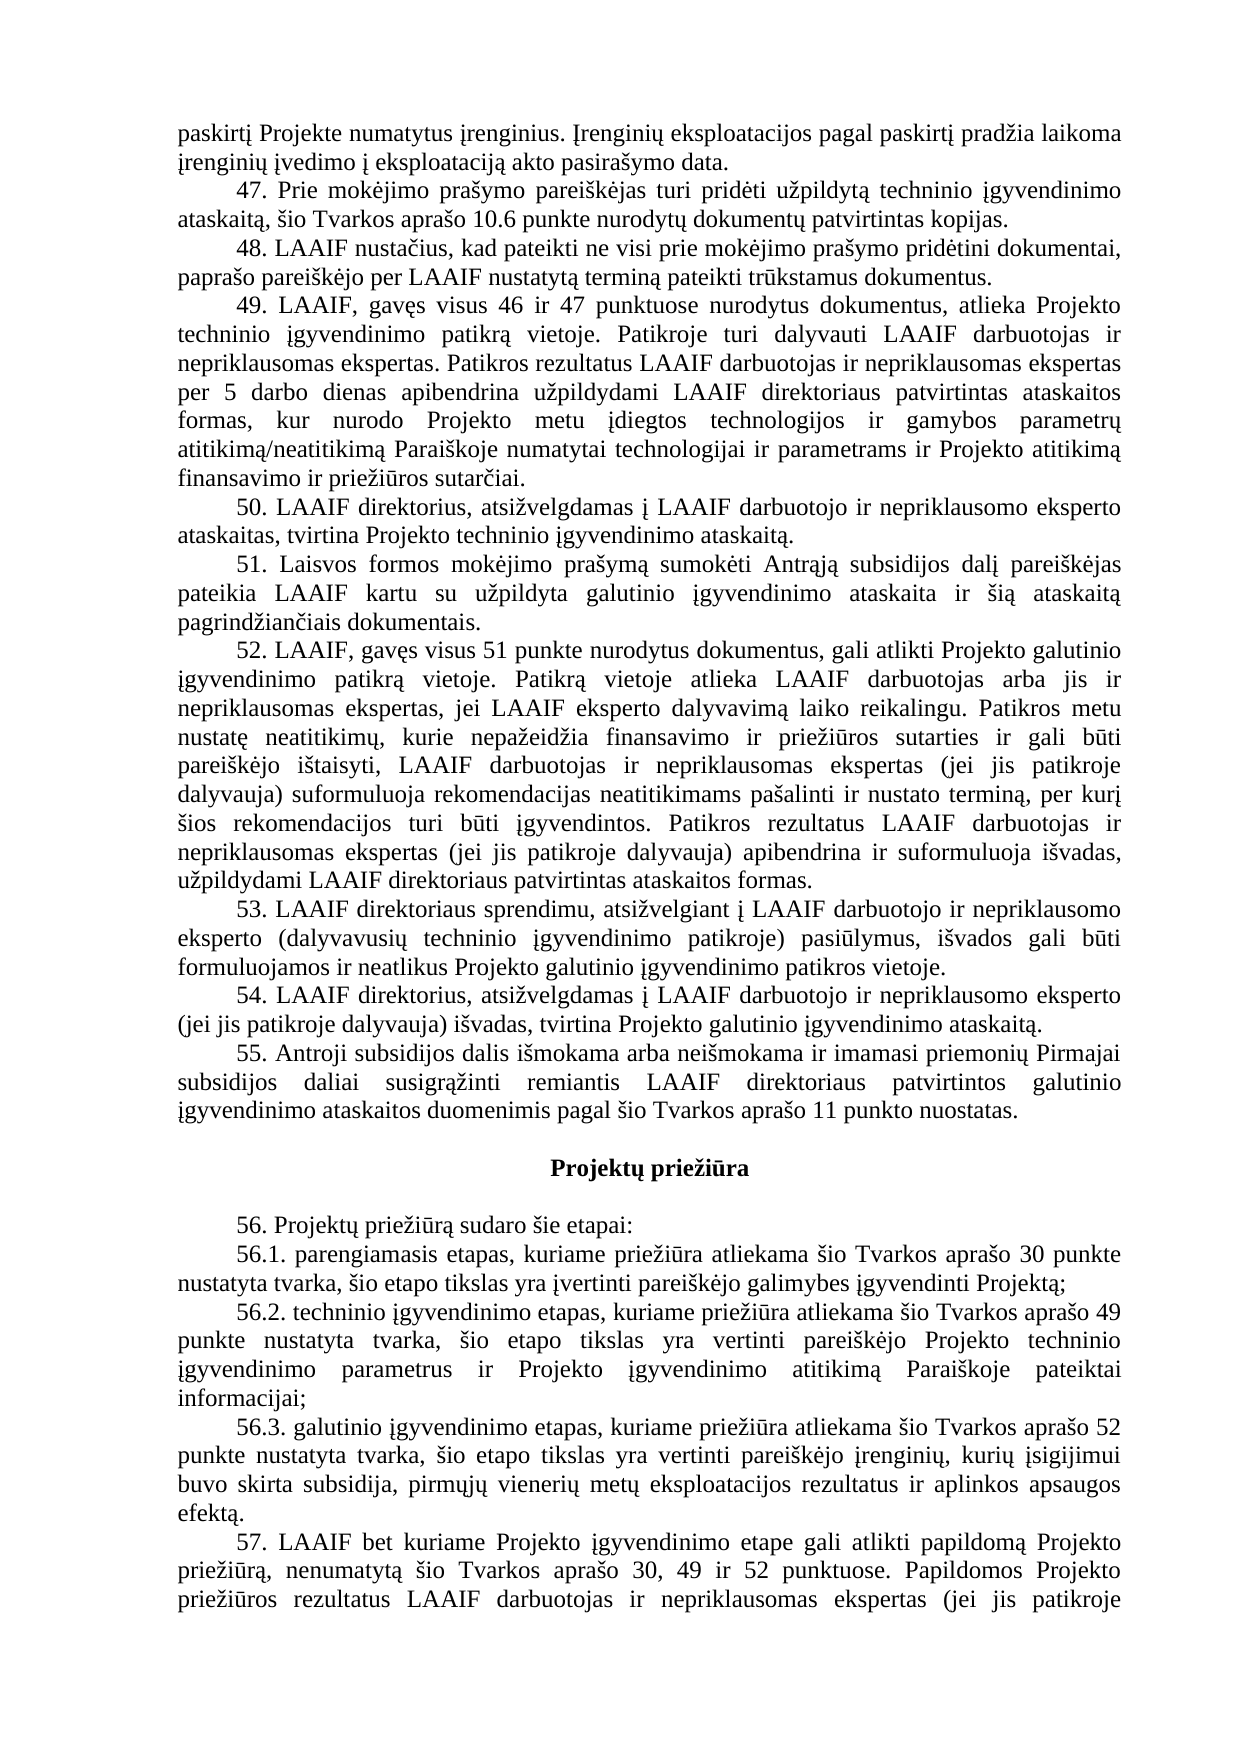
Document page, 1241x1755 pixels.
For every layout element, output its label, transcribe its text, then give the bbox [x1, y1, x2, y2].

text paskirtį Projekte numatytus įrenginius. Įrenginių eksploatacijos pagal paskirtį pradžia laikoma įrenginių įvedimo į eksploataciją akto pasirašymo data. [177, 118, 1122, 176]
text 56.3. galutinio įgyvendinimo etapas, kuriame priežiūra atliekama šio Tvarkos aprašo 52 punkte nustatyta tvarka, šio etapo tikslas yra vertinti pareiškėjo įrenginių, kurių įsigijimui buvo skirta subsidija, pirmųjų vienerių metų eksploatacijos rezultatus ir aplinkos apsaugos efektą. [177, 1412, 1122, 1527]
text 50. LAAIF direktorius, atsižvelgdamas į LAAIF darbuotojo ir nepriklausomo eksperto ataskaitas, tvirtina Projekto techninio įgyvendinimo ataskaitą. [177, 492, 1122, 549]
text Projektų priežiūra [177, 1153, 1122, 1182]
text 47. Prie mokėjimo prašymo pareiškėjas turi pridėti užpildytą techninio įgyvendinimo ataskaitą, šio Tvarkos aprašo 10.6 punkte nurodytų dokumentų patvirtintas kopijas. [177, 176, 1122, 233]
text 55. Antroji subsidijos dalis išmokama arba neišmokama ir imamasi priemonių Pirmajai subsidijos daliai susigrąžinti remiantis LAAIF direktoriaus patvirtintos galutinio įgyvendinimo ataskaitos duomenimis pagal šio Tvarkos aprašo 11 punkto nuostatas. [177, 1038, 1122, 1124]
text 54. LAAIF direktorius, atsižvelgdamas į LAAIF darbuotojo ir nepriklausomo eksperto (jei jis patikroje dalyvauja) išvadas, tvirtina Projekto galutinio įgyvendinimo ataskaitą. [177, 981, 1122, 1038]
text 56.2. techninio įgyvendinimo etapas, kuriame priežiūra atliekama šio Tvarkos aprašo 49 punkte nustatyta tvarka, šio etapo tikslas yra vertinti pareiškėjo Projekto techninio įgyvendinimo parametrus ir Projekto įgyvendinimo atitikimą Paraiškoje pateiktai informacijai; [177, 1297, 1122, 1412]
text 48. LAAIF nustačius, kad pateikti ne visi prie mokėjimo prašymo pridėtini dokumentai, paprašo pareiškėjo per LAAIF nustatytą terminą pateikti trūkstamus dokumentus. [177, 233, 1122, 291]
text 56. Projektų priežiūrą sudaro šie etapai: [177, 1211, 1122, 1239]
text 52. LAAIF, gavęs visus 51 punkte nurodytus dokumentus, gali atlikti Projekto galutinio įgyvendinimo patikrą vietoje. Patikrą vietoje atlieka LAAIF darbuotojas arba jis ir nepriklausomas ekspertas, jei LAAIF eksperto dalyvavimą laiko reikalingu. Patikros metu nustatę neatitikimų, kurie nepažeidžia finansavimo ir priežiūros sutarties ir gali būti pareiškėjo ištaisyti, LAAIF darbuotojas ir nepriklausomas ekspertas (jei jis patikroje dalyvauja) suformuluoja rekomendacijas neatitikimams pašalinti ir nustato terminą, per kurį šios rekomendacijos turi būti įgyvendintos. Patikros rezultatus LAAIF darbuotojas ir nepriklausomas ekspertas (jei jis patikroje dalyvauja) apibendrina ir suformuluoja išvadas, užpildydami LAAIF direktoriaus patvirtintas ataskaitos formas. [177, 636, 1122, 894]
text 56.1. parengiamasis etapas, kuriame priežiūra atliekama šio Tvarkos aprašo 30 punkte nustatyta tvarka, šio etapo tikslas yra įvertinti pareiškėjo galimybes įgyvendinti Projektą; [177, 1239, 1122, 1297]
text 49. LAAIF, gavęs visus 46 ir 47 punktuose nurodytus dokumentus, atlieka Projekto techninio įgyvendinimo patikrą vietoje. Patikroje turi dalyvauti LAAIF darbuotojas ir nepriklausomas ekspertas. Patikros rezultatus LAAIF darbuotojas ir nepriklausomas ekspertas per 5 darbo dienas apibendrina užpildydami LAAIF direktoriaus patvirtintas ataskaitos formas, kur nurodo Projekto metu įdiegtos technologijos ir gamybos parametrų atitikimą/neatitikimą Paraiškoje numatytai technologijai ir parametrams ir Projekto atitikimą finansavimo ir priežiūros sutarčiai. [177, 291, 1122, 492]
text 57. LAAIF bet kuriame Projekto įgyvendinimo etape gali atlikti papildomą Projekto priežiūrą, nenumatytą šio Tvarkos aprašo 30, 49 ir 52 punktuose. Papildomos Projekto priežiūros rezultatus LAAIF darbuotojas ir nepriklausomas ekspertas (jei jis patikroje [177, 1527, 1122, 1613]
text 51. Laisvos formos mokėjimo prašymą sumokėti Antrąją subsidijos dalį pareiškėjas pateikia LAAIF kartu su užpildyta galutinio įgyvendinimo ataskaita ir šią ataskaitą pagrindžiančiais dokumentais. [177, 549, 1122, 636]
text 53. LAAIF direktoriaus sprendimu, atsižvelgiant į LAAIF darbuotojo ir nepriklausomo eksperto (dalyvavusių techninio įgyvendinimo patikroje) pasiūlymus, išvados gali būti formuluojamos ir neatlikus Projekto galutinio įgyvendinimo patikros vietoje. [177, 894, 1122, 981]
